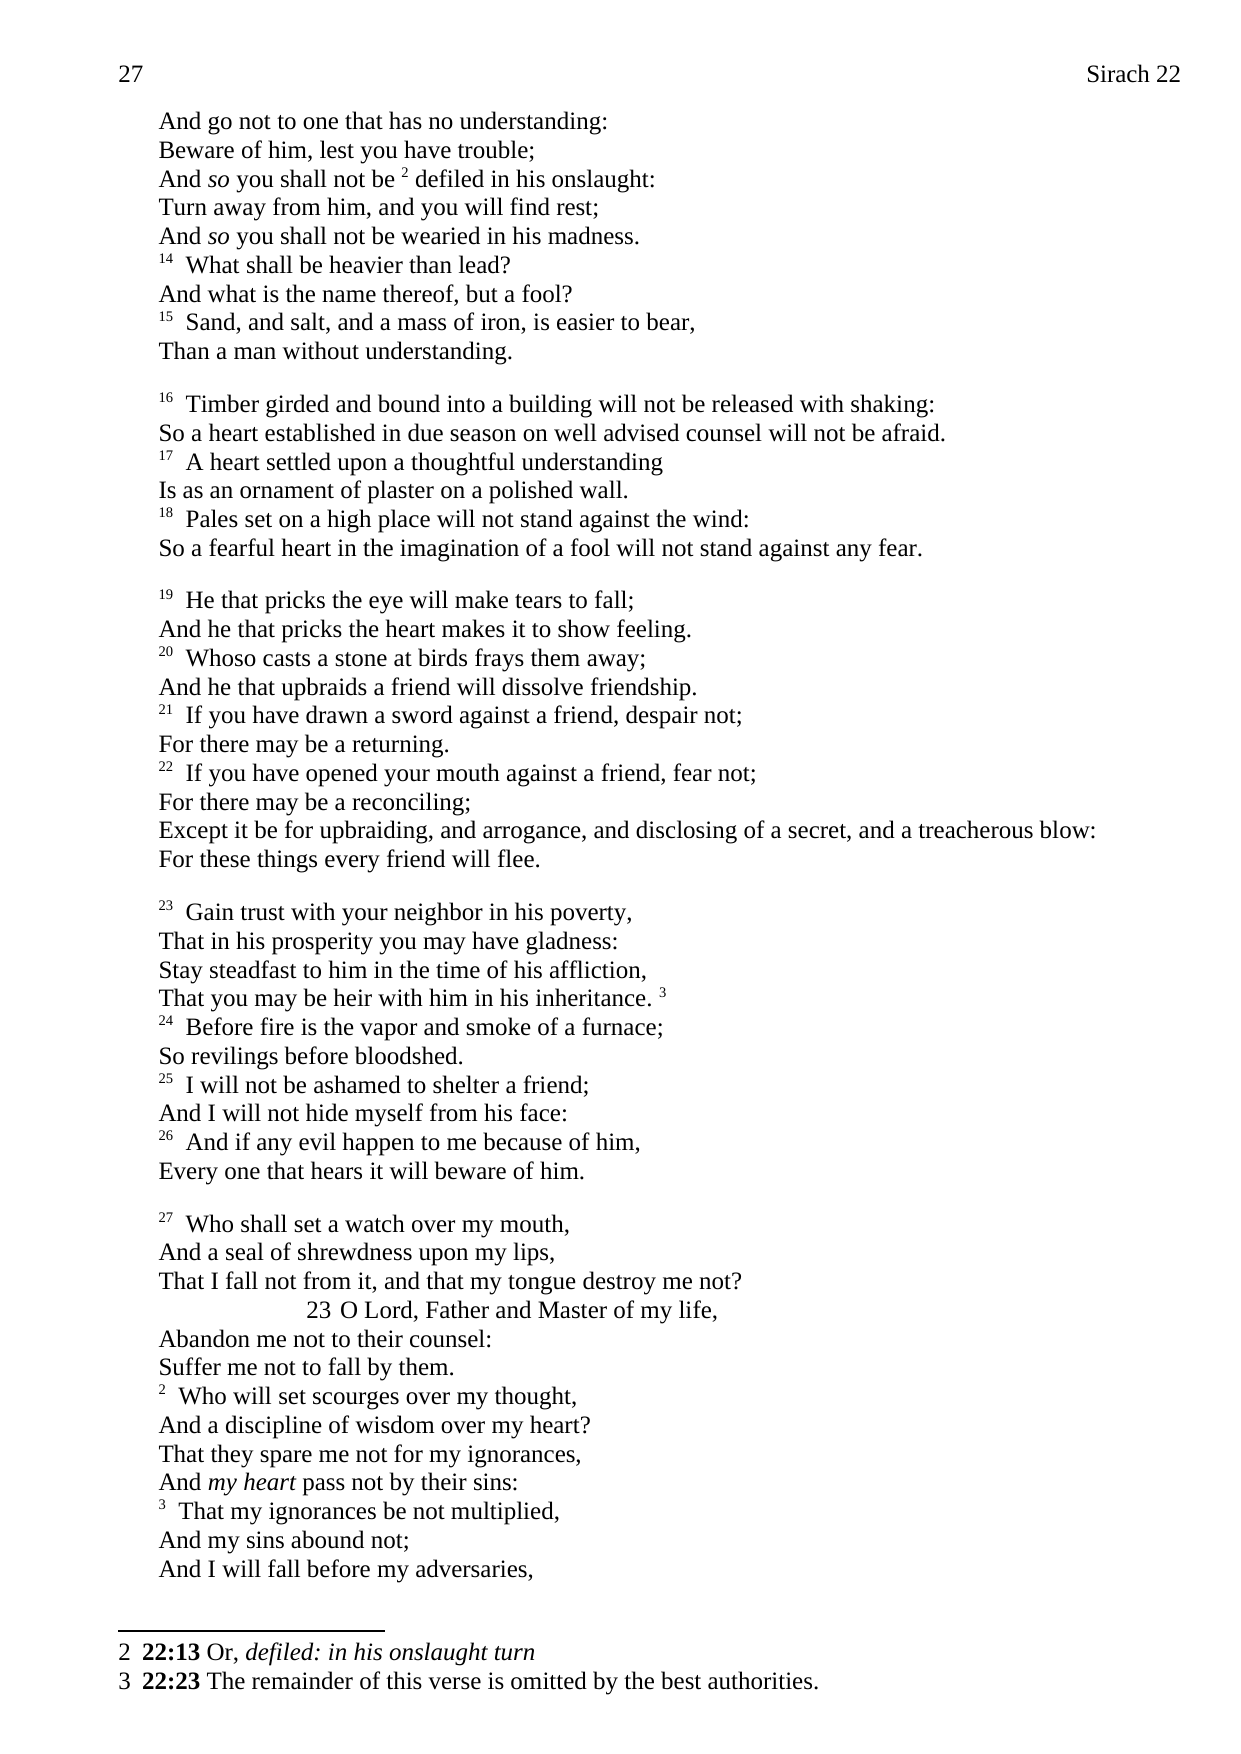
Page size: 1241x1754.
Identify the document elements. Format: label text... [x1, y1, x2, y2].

text And he that upbraids a friend will dissolve friendship. [158, 672, 1181, 701]
text 14 What shall be heavier than lead? [158, 250, 1181, 279]
text 19 He that pricks the eye will make tears to fall; [158, 586, 1181, 614]
text And I will fall before my adversaries, [158, 1554, 1181, 1582]
text Turn away from him, and you will find rest; [158, 192, 1181, 221]
text That they spare me not for my ignorances, [158, 1439, 1181, 1467]
text So a fearful heart in the imagination of a fool will not stand against any fear. [158, 533, 1181, 562]
text And so you shall not be wearied in his madness. [158, 221, 1181, 250]
text That in his prosperity you may have gladness: [158, 926, 1181, 955]
text Except it be for upbraiding, and arrogance, and disclosing of a secret, and a treacherous blow: [158, 816, 1181, 844]
text 23 Gain trust with your neighbor in his poverty, [158, 897, 1181, 926]
text That you may be heir with him in his inheritance. [158, 983, 1181, 1012]
text 18 Pales set on a high place will not stand against the wind: [158, 504, 1181, 533]
text 25 I will not be ashamed to shelter a friend; [158, 1070, 1181, 1098]
text 2 Who will set scourges over my thought, [158, 1381, 1181, 1410]
text Than a man without understanding. [158, 336, 1181, 365]
text Suffer me not to fall by them. [158, 1352, 1181, 1381]
text 20 Whoso casts a stone at birds frays them away; [158, 643, 1181, 672]
text And my heart pass not by their sins: [158, 1467, 1181, 1496]
text 15 Sand, and salt, and a mass of iron, is easier to bear, [158, 307, 1181, 336]
text And he that pricks the heart makes it to show feeling. [158, 614, 1181, 643]
text 21 If you have drawn a sword against a friend, despair not; [158, 701, 1181, 729]
text 3 That my ignorances be not multiplied, [158, 1496, 1181, 1525]
text 22:23 The remainder of this verse is omitted by the best authorities. [118, 1666, 1181, 1695]
text And so you shall not be defiled in his onslaught: [158, 164, 1181, 192]
text 17 A heart settled upon a thoughtful understanding [158, 447, 1181, 475]
text Beware of him, lest you have trouble; [158, 135, 1181, 164]
text And my sins abound not; [158, 1525, 1181, 1554]
text 16 Timber girded and bound into a building will not be released with shaking: [158, 389, 1181, 418]
text Is as an ornament of plaster on a polished wall. [158, 475, 1181, 504]
text Stay steadfast to him in the time of his affliction, [158, 955, 1181, 983]
text And I will not hide myself from his face: [158, 1098, 1181, 1127]
text 27 Who shall set a watch over my mouth, [158, 1209, 1181, 1237]
text 24 Before fire is the vapor and smoke of a furnace; [158, 1012, 1181, 1041]
text So a heart established in due season on well advised counsel will not be afraid. [158, 418, 1181, 447]
text And a seal of shrewdness upon my lips, [158, 1237, 1181, 1266]
text 22:13 Or, defiled: in his onslaught turn [118, 1637, 1181, 1666]
text 23O Lord, Father and Master of my life, [306, 1295, 1181, 1324]
text For these things every friend will flee. [158, 844, 1181, 873]
text And go not to one that has no understanding: [158, 106, 1181, 135]
text For there may be a reconciling; [158, 787, 1181, 816]
text 22 If you have opened your mouth against a friend, fear not; [158, 758, 1181, 787]
text For there may be a returning. [158, 729, 1181, 758]
text And what is the name thereof, but a fool? [158, 279, 1181, 307]
text 26 And if any evil happen to me because of him, [158, 1127, 1181, 1156]
text That I fall not from it, and that my tongue destroy me not? [158, 1266, 1181, 1295]
text And a discipline of wisdom over my heart? [158, 1410, 1181, 1439]
text So revilings before bloodshed. [158, 1041, 1181, 1070]
text Abandon me not to their counsel: [158, 1324, 1181, 1352]
text Every one that hears it will beware of him. [158, 1156, 1181, 1185]
